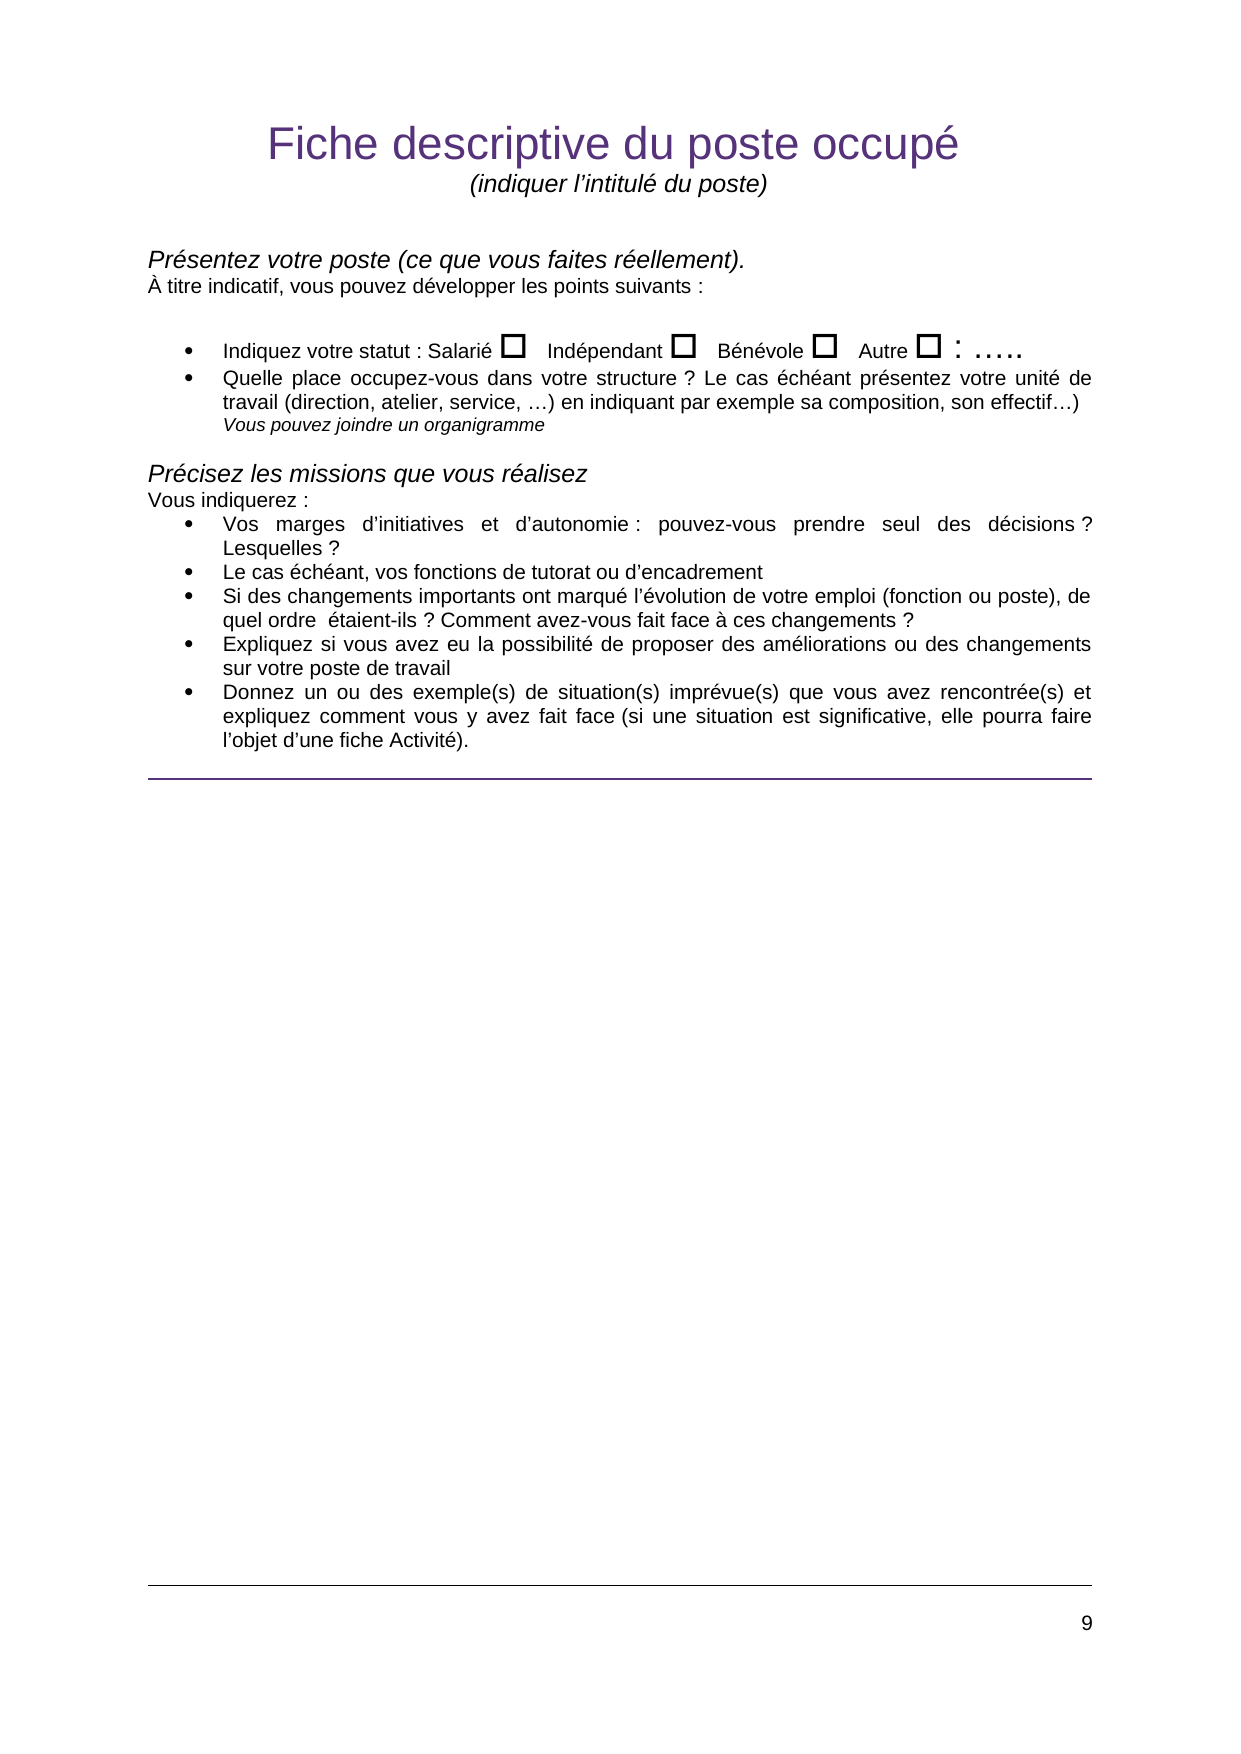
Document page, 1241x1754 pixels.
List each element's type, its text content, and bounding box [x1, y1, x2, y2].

list Expliquez si vous avez eu la possibilité de proposer des améliorations ou des changements sur votre poste de travail [185, 632, 1092, 680]
list Quelle place occupez-vous dans votre structure ? Le cas échéant présentez votre unité de travail (direction, atelier, service, …) en indiquant par exemple sa composition, son effectif…) Vous pouvez joindre un organigramme [185, 366, 1092, 435]
list Si des changements importants ont marqué l’évolution de votre emploi (fonction ou poste), de quel ordre étaient-ils ? Comment avez-vous fait face à ces changements ? [185, 584, 1092, 632]
list Indiquez votre statut : Salarié  Indépendant  Bénévole  Autre  : ….. [185, 327, 1092, 366]
text Présentez votre poste (ce que vous faites réellement). [148, 246, 1092, 274]
text Précisez les missions que vous réalisez [148, 459, 1092, 488]
subtitle Fiche descriptive du poste occupé (indiquer l’intitulé du poste) [148, 116, 1092, 198]
list Donnez un ou des exemple(s) de situation(s) imprévue(s) que vous avez rencontrée(s) et expliquez comment vous y avez fait face (si une situation est significative, elle pourra faire l’objet d’une fiche Activité). [185, 680, 1092, 752]
text Vous indiquerez : [148, 488, 1092, 512]
list Le cas échéant, vos fonctions de tutorat ou d’encadrement [185, 560, 1092, 584]
list Vos marges d’initiatives et d’autonomie : pouvez-vous prendre seul des décisions ? Lesquelles ? [185, 512, 1092, 560]
text À titre indicatif, vous pouvez développer les points suivants : [148, 274, 1092, 298]
